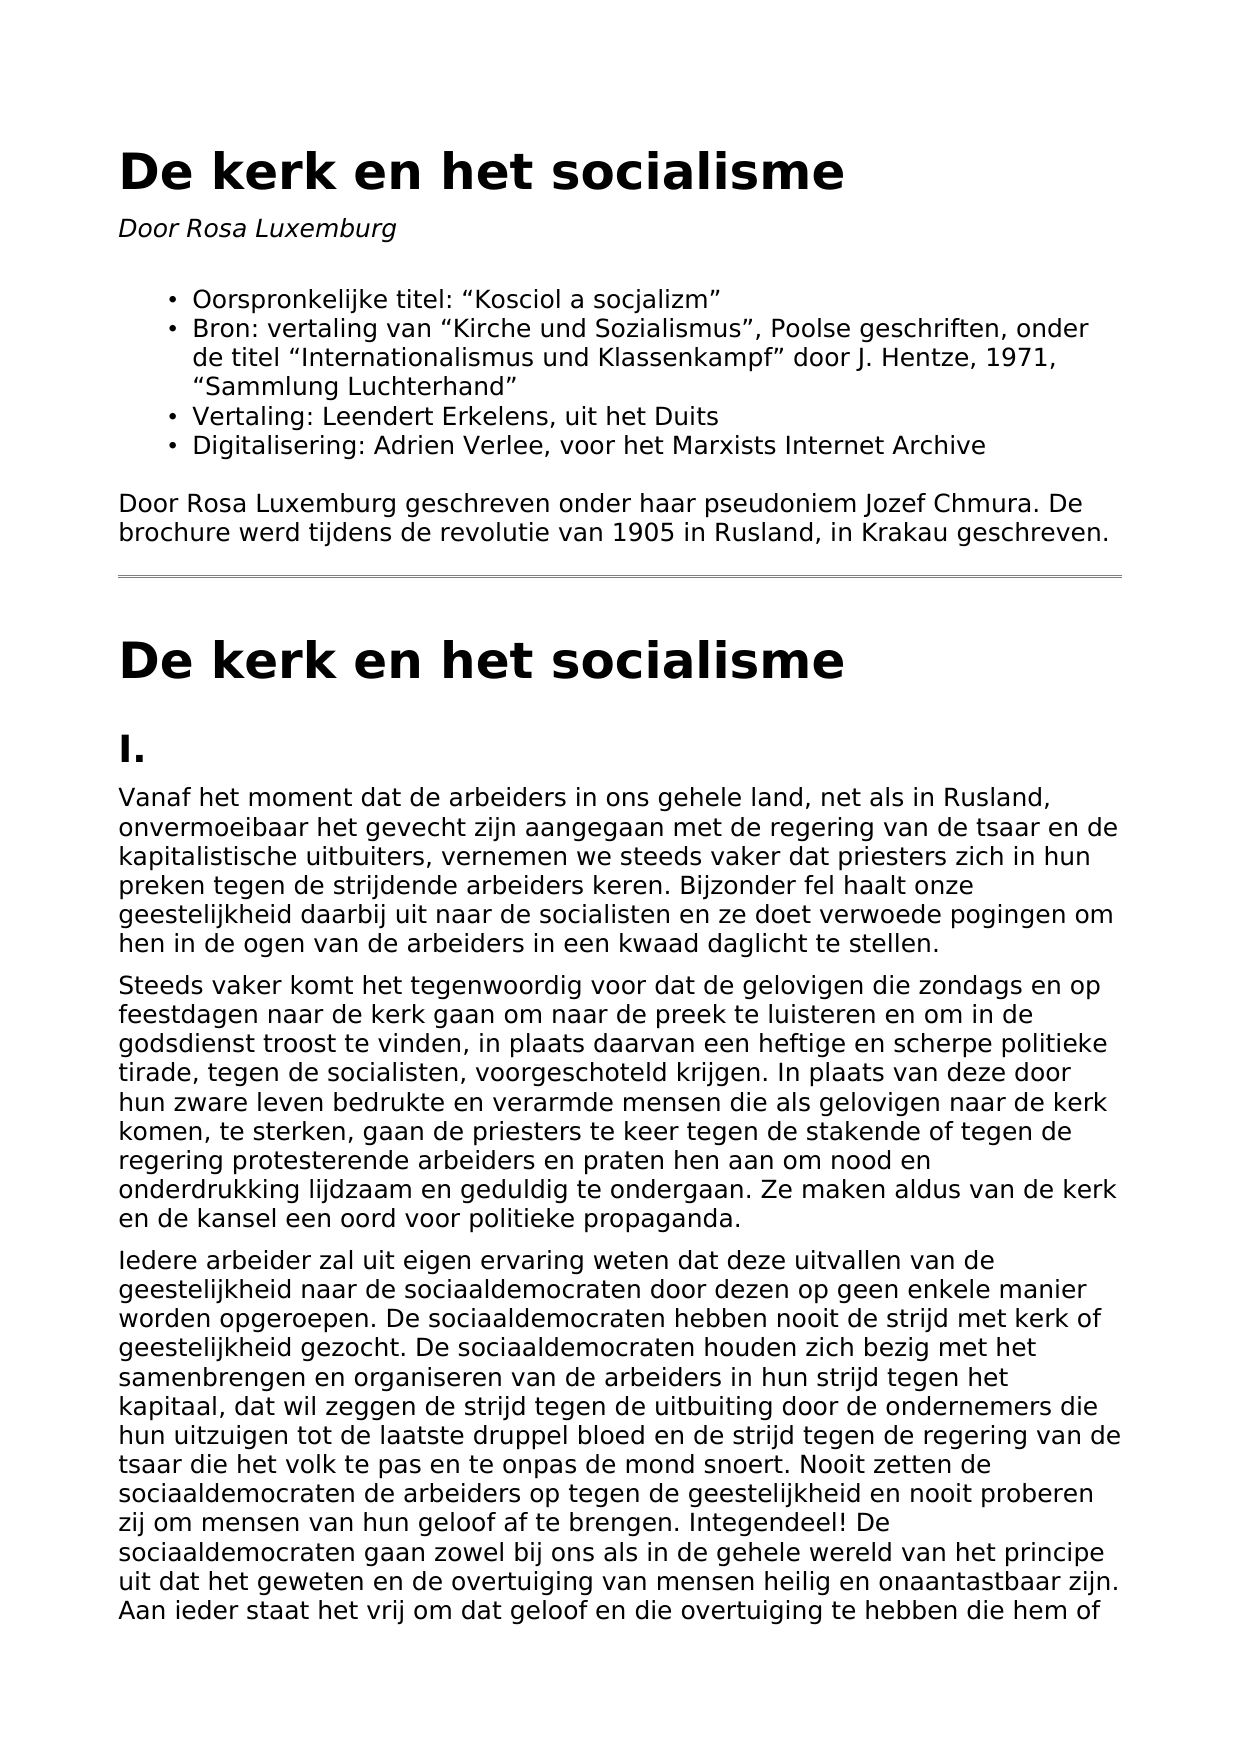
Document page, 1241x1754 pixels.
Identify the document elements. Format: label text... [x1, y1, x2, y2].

list Vertaling: Leendert Erkelens, uit het Duits [177, 402, 1122, 431]
text Door Rosa Luxemburg [118, 214, 1122, 243]
subtitle De kerk en het socialisme [118, 143, 1122, 201]
list Oorspronkelijke titel: “Kosciol a socjalizm” [177, 285, 1122, 314]
list Digitalisering: Adrien Verlee, voor het Marxists Internet Archive [177, 431, 1122, 460]
text Iedere arbeider zal uit eigen ervaring weten dat deze uitvallen van de geestelijkheid naar de sociaaldemocraten door dezen op geen enkele manier worden opgeroepen. De sociaaldemocraten hebben nooit de strijd met kerk of geestelijkheid gezocht. De sociaaldemocraten houden zich bezig met het samenbrengen en organiseren van de arbeiders in hun strijd tegen het kapitaal, dat wil zeggen de strijd tegen de uitbuiting door de ondernemers die hun uitzuigen tot de laatste druppel bloed en de strijd tegen de regering van de tsaar die het volk te pas en te onpas de mond snoert. Nooit zetten de sociaaldemocraten de arbeiders op tegen de geestelijkheid en nooit proberen zij om mensen van hun geloof af te brengen. Integendeel! De sociaaldemocraten gaan zowel bij ons als in de gehele wereld van het principe uit dat het geweten en de overtuiging van mensen heilig en onaantastbaar zijn. Aan ieder staat het vrij om dat geloof en die overtuiging te hebben die hem of [118, 1246, 1122, 1625]
text Door Rosa Luxemburg geschreven onder haar pseudoniem Jozef Chmura. De brochure werd tijdens de revolutie van 1905 in Rusland, in Krakau geschreven. [118, 489, 1122, 548]
text Steeds vaker komt het tegenwoordig voor dat de gelovigen die zondags en op feestdagen naar de kerk gaan om naar de preek te luisteren en om in de godsdienst troost te vinden, in plaats daarvan een heftige en scherpe politieke tirade, tegen de socialisten, voorgeschoteld krijgen. In plaats van deze door hun zware leven bedrukte en verarmde mensen die als gelovigen naar de kerk komen, te sterken, gaan de priesters te keer tegen de stakende of tegen de regering protesterende arbeiders en praten hen aan om nood en onderdrukking lijdzaam en geduldig te ondergaan. Ze maken aldus van de kerk en de kansel een oord voor politieke propaganda. [118, 971, 1122, 1233]
subtitle I. [118, 727, 1122, 771]
list Bron: vertaling van “Kirche und Sozialismus”, Poolse geschriften, onder de titel “Internationalismus und Klassenkampf” door J. Hentze, 1971, “Sammlung Luchterhand” [177, 314, 1122, 402]
subtitle De kerk en het socialisme [118, 632, 1122, 690]
text Vanaf het moment dat de arbeiders in ons gehele land, net als in Rusland, onvermoeibaar het gevecht zijn aangegaan met de regering van de tsaar en de kapitalistische uitbuiters, vernemen we steeds vaker dat priesters zich in hun preken tegen de strijdende arbeiders keren. Bijzonder fel haalt onze geestelijkheid daarbij uit naar de socialisten en ze doet verwoede pogingen om hen in de ogen van de arbeiders in een kwaad daglicht te stellen. [118, 783, 1122, 958]
